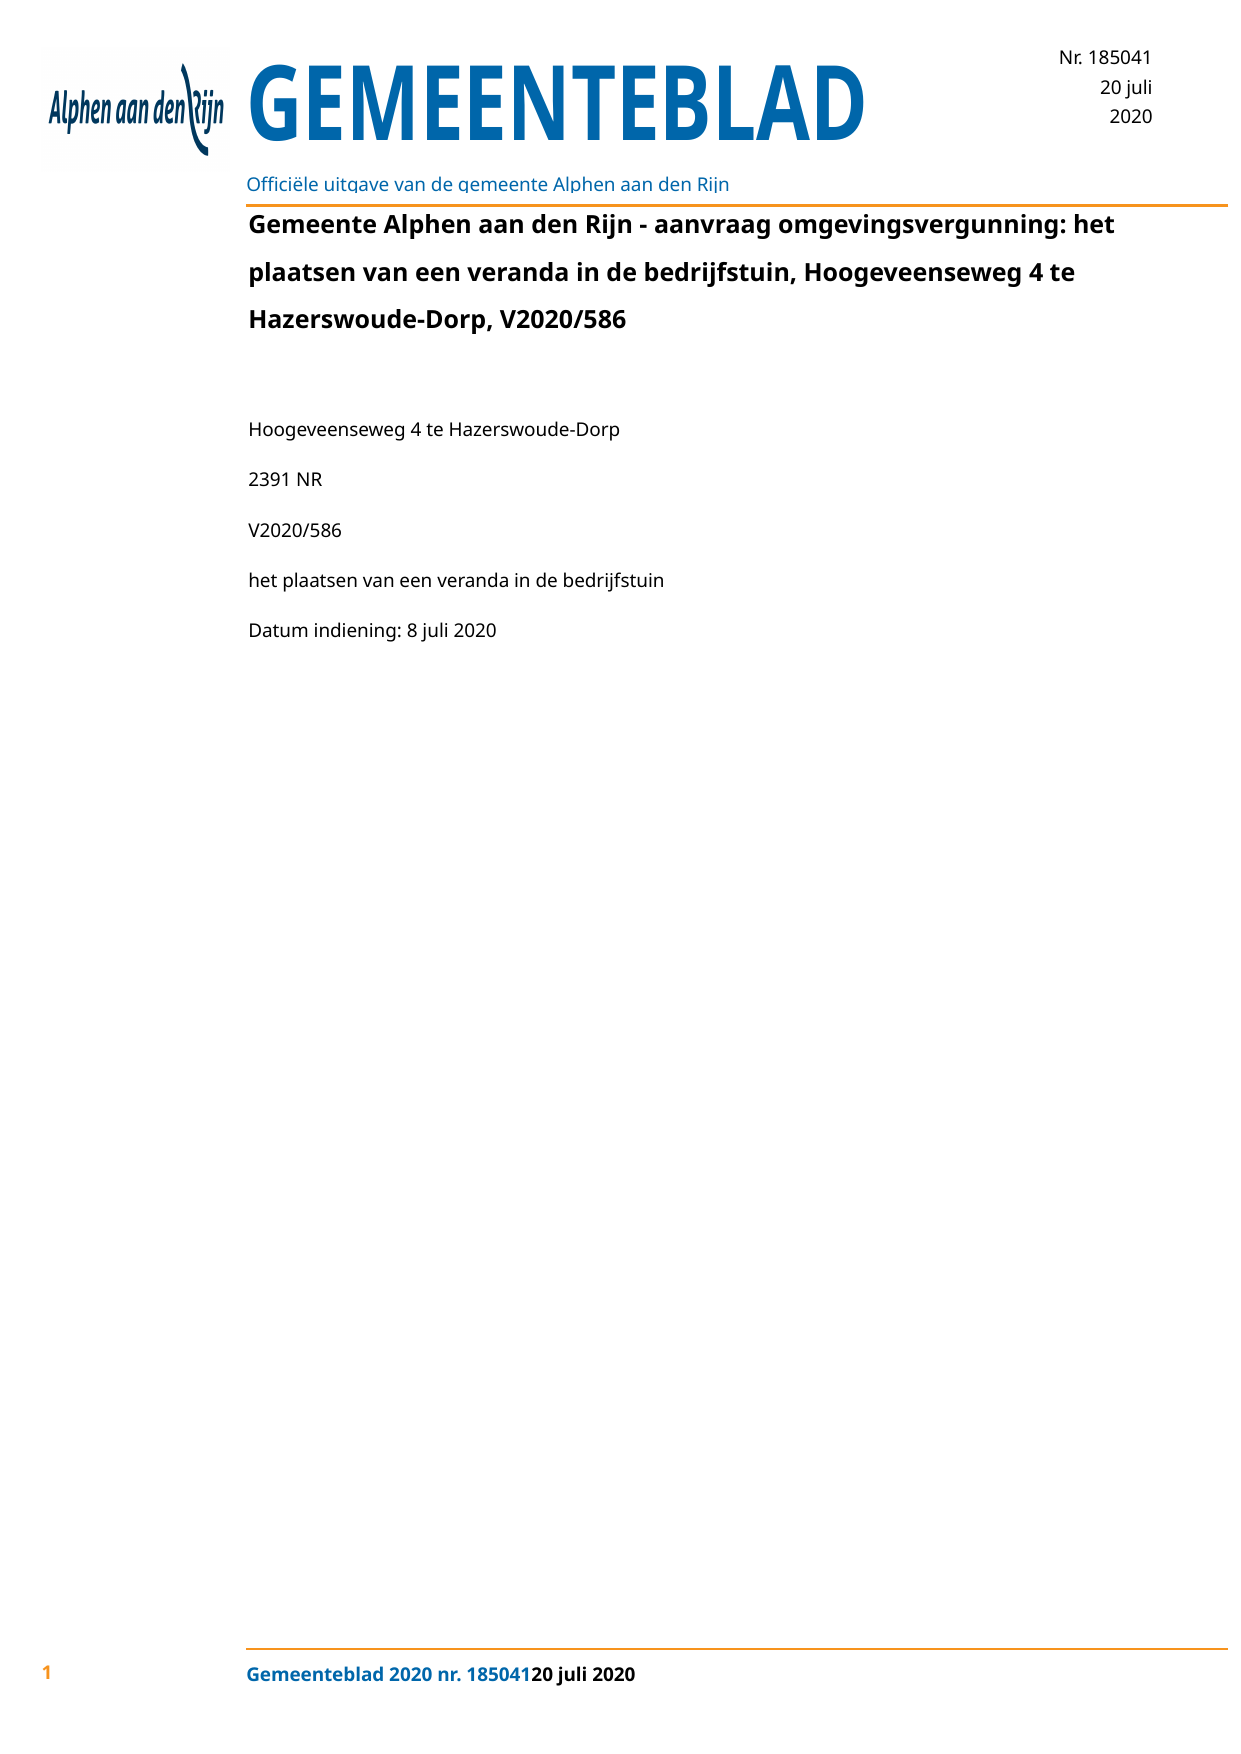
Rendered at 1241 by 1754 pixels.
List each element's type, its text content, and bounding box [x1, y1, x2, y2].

text Hoogeveenseweg 4 te Hazerswoude-Dorp [248, 416, 1152, 442]
text V2020/586 [248, 517, 1152, 542]
text het plaatsen van een veranda in de bedrijfstuin [248, 567, 1152, 593]
text Gemeente Alphen aan den Rijn - aanvraag omgevingsvergunning: het plaatsen van een veranda in de bedrijfstuin, Hoogeveenseweg 4 te Hazerswoude-Dorp, V2020/586 [248, 207, 1152, 336]
text 2391 NR [248, 466, 1152, 492]
text Datum indiening: 8 juli 2020 [248, 618, 1152, 643]
picture [41, 47, 231, 172]
